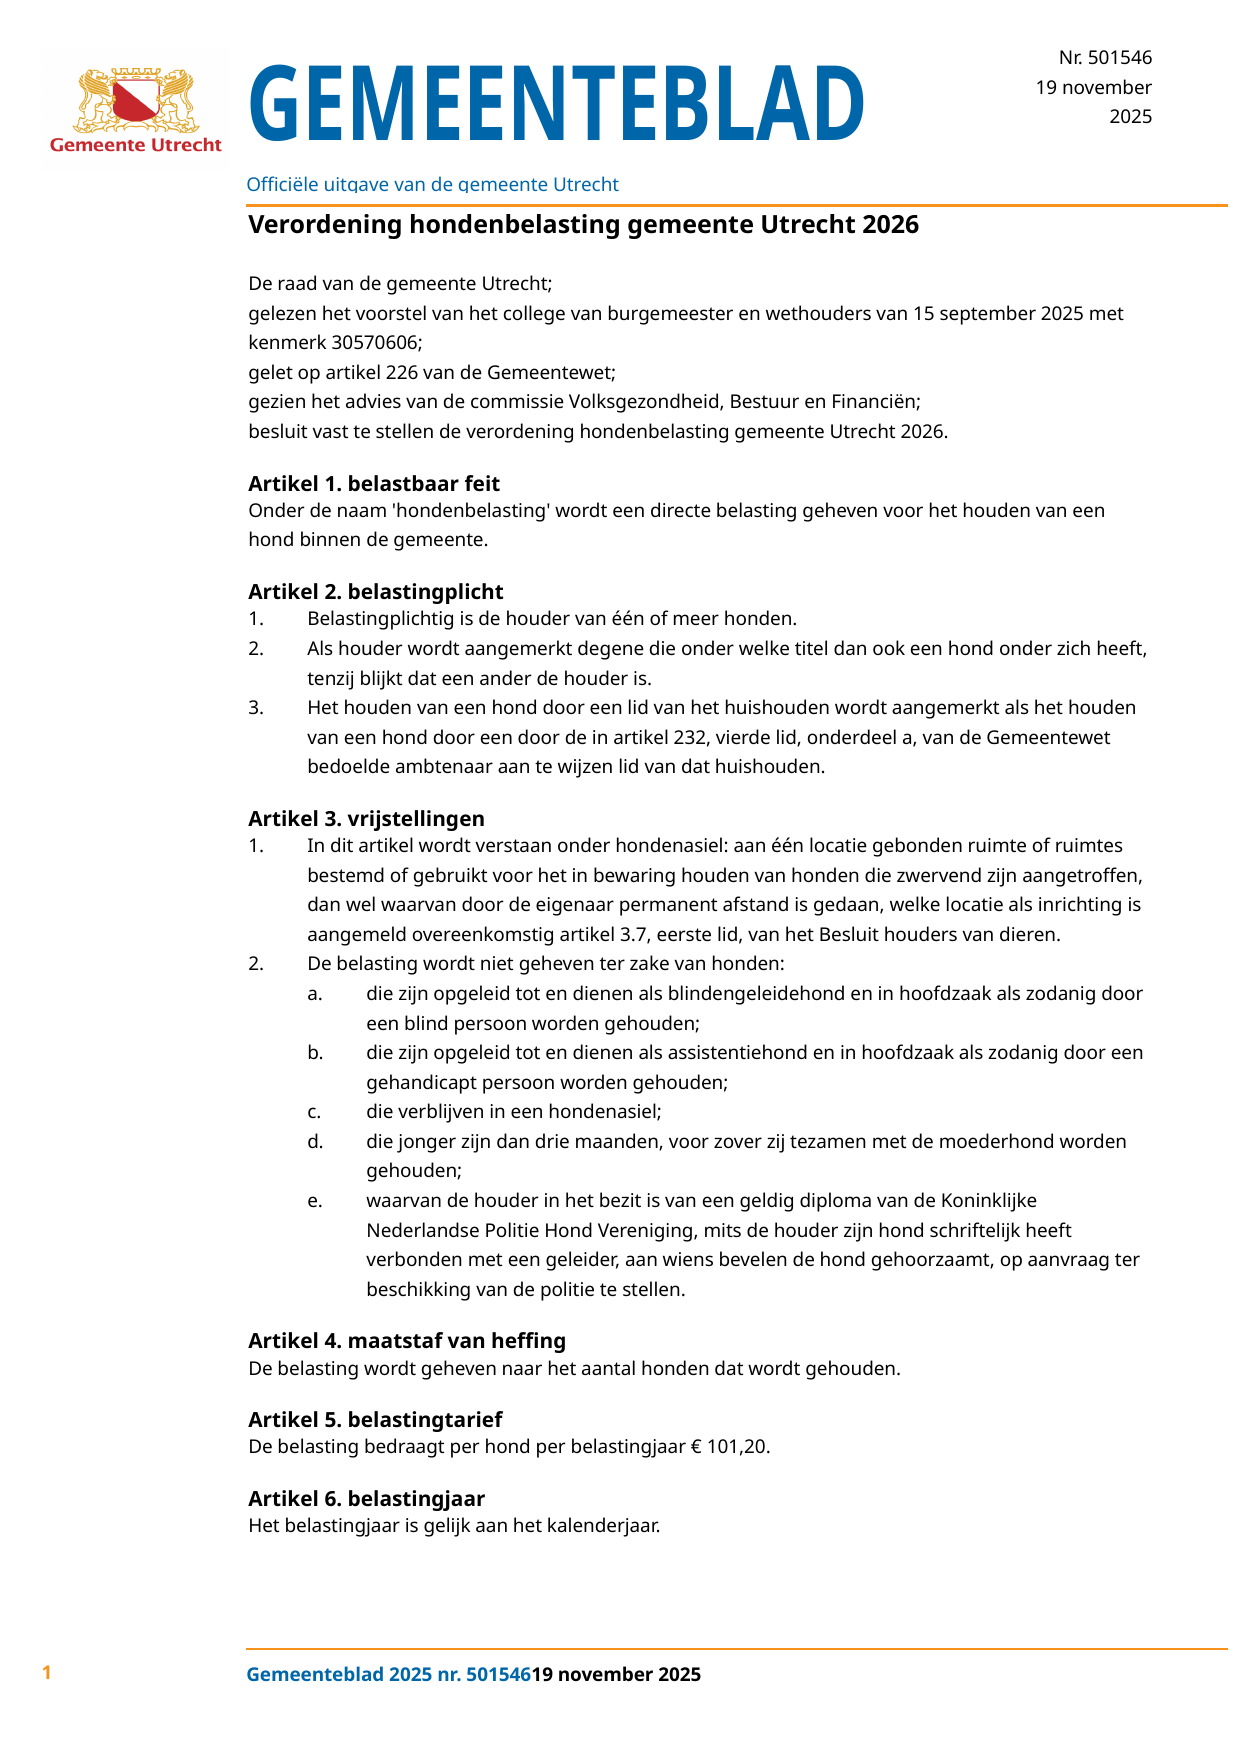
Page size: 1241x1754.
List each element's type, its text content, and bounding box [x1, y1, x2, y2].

text De raad van de gemeente Utrecht; [248, 270, 1152, 296]
text Artikel 4. maatstaf van heffing [248, 1326, 1152, 1355]
text Het belastingjaar is gelijk aan het kalenderjaar. [248, 1513, 1152, 1538]
list Het houden van een hond door een lid van het huishouden wordt aangemerkt als het houden van een hond door een door de in artikel 232, vierde lid, onderdeel a, van de Gemeentewet bedoelde ambtenaar aan te wijzen lid van dat huishouden. [248, 694, 1152, 779]
list die verblijven in een hondenasiel; [307, 1098, 1152, 1124]
list In dit artikel wordt verstaan onder hondenasiel: aan één locatie gebonden ruimte of ruimtes bestemd of gebruikt voor het in bewaring houden van honden die zwervend zijn aangetroffen, dan wel waarvan door de eigenaar permanent afstand is gedaan, welke locatie als inrichting is aangemeld overeenkomstig artikel 3.7, eerste lid, van het Besluit houders van dieren. [248, 832, 1152, 947]
list Als houder wordt aangemerkt degene die onder welke titel dan ook een hond onder zich heeft, tenzij blijkt dat een ander de houder is. [248, 635, 1152, 690]
list waarvan de houder in het bezit is van een geldig diploma van de Koninklijke Nederlandse Politie Hond Vereniging, mits de houder zijn hond schriftelijk heeft verbonden met een geleider, aan wiens bevelen de hond gehoorzaamt, op aanvraag ter beschikking van de politie te stellen. [307, 1187, 1152, 1302]
list die jonger zijn dan drie maanden, voor zover zij tezamen met de moederhond worden gehouden; [307, 1128, 1152, 1183]
text Verordening hondenbelasting gemeente Utrecht 2026 [248, 207, 1152, 241]
text Artikel 6. belastingjaar [248, 1484, 1152, 1513]
list Belastingplichtig is de houder van één of meer honden. [248, 606, 1152, 631]
text De belasting bedraagt per hond per belastingjaar € 101,20. [248, 1434, 1152, 1459]
text gelezen het voorstel van het college van burgemeester en wethouders van 15 september 2025 met kenmerk 30570606; [248, 300, 1152, 355]
picture [41, 47, 231, 172]
text De belasting wordt geheven naar het aantal honden dat wordt gehouden. [248, 1355, 1152, 1381]
text Artikel 2. belastingplicht [248, 577, 1152, 606]
list die zijn opgeleid tot en dienen als assistentiehond en in hoofdzaak als zodanig door een gehandicapt persoon worden gehouden; [307, 1039, 1152, 1095]
text gezien het advies van de commissie Volksgezondheid, Bestuur en Financiën; [248, 389, 1152, 414]
text Artikel 5. belastingtarief [248, 1405, 1152, 1434]
list die zijn opgeleid tot en dienen als blindengeleidehond en in hoofdzaak als zodanig door een blind persoon worden gehouden; [307, 980, 1152, 1036]
text Onder de naam 'hondenbelasting' wordt een directe belasting geheven voor het houden van een hond binnen de gemeente. [248, 497, 1152, 552]
text besluit vast te stellen de verordening hondenbelasting gemeente Utrecht 2026. [248, 418, 1152, 444]
list De belasting wordt niet geheven ter zake van honden: [248, 951, 1152, 976]
text Artikel 3. vrijstellingen [248, 804, 1152, 832]
text Artikel 1. belastbaar feit [248, 469, 1152, 497]
text gelet op artikel 226 van de Gemeentewet; [248, 359, 1152, 385]
